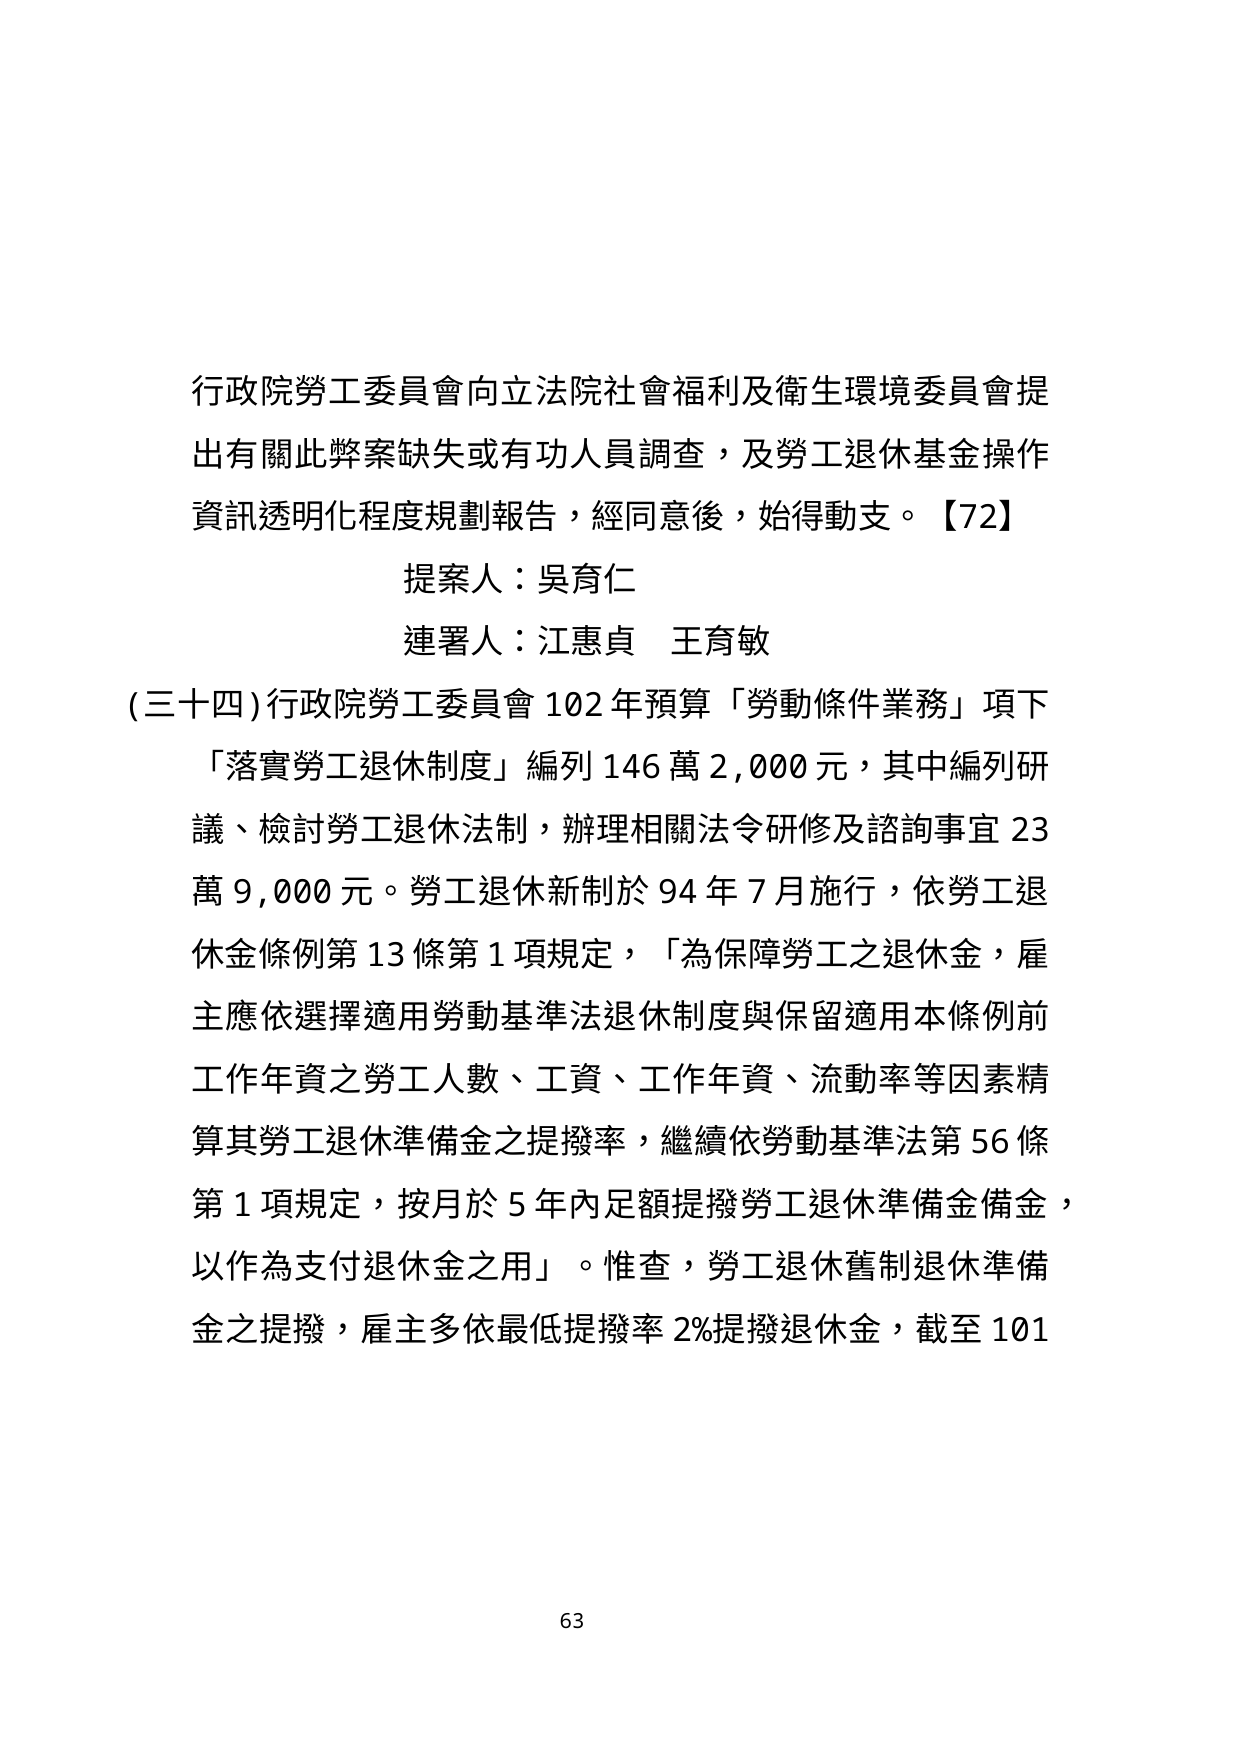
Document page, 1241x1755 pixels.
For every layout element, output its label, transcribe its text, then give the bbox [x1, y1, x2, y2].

text 連署人：江惠貞 王育敏 [94, 597, 1050, 660]
text (三十四)行政院勞工委員會102年預算「勞動條件業務」項下「落實勞工退休制度」編列146萬2,000元，其中編列研議、檢討勞工退休法制，辦理相關法令研修及諮詢事宜23萬9,000元。勞工退休新制於94年7月施行，依勞工退休金條例第13條第1項規定，「為保障勞工之退休金，雇主應依選擇適用勞動基準法退休制度與保留適用本條例前工作年資之勞工人數、工資、工作年資、流動率等因素精算其勞工退休準備金之提撥率，繼續依勞動基準法第56條第1項規定，按月於5年內足額提撥勞工退休準備金備金，以作為支付退休金之用」。惟查，勞工退休舊制退休準備金之提撥，雇主多依最低提撥率2%提撥退休金，截至101年9月20日，平均提撥率為2.6386%，難以保證未來足以支應勞工退休金;截至101年6月，舊制勞工退休準備金「完全未提撥」及「已依法開戶但未按月提撥」之事業單位尚有6,785家。爰此，凍結業務費12萬元，待行政院勞工委員會於1個月內清查規劃未足額提撥的事業單位，向立法院社會福利及衛生環境委員會報告經同意後，始得動支。【73】 [123, 660, 1050, 1347]
text 行政院勞工委員會向立法院社會福利及衛生環境委員會提出有關此弊案缺失或有功人員調查，及勞工退休基金操作資訊透明化程度規劃報告，經同意後，始得動支。【72】 [123, 347, 1050, 535]
text 提案人：吳育仁 [94, 535, 1050, 597]
